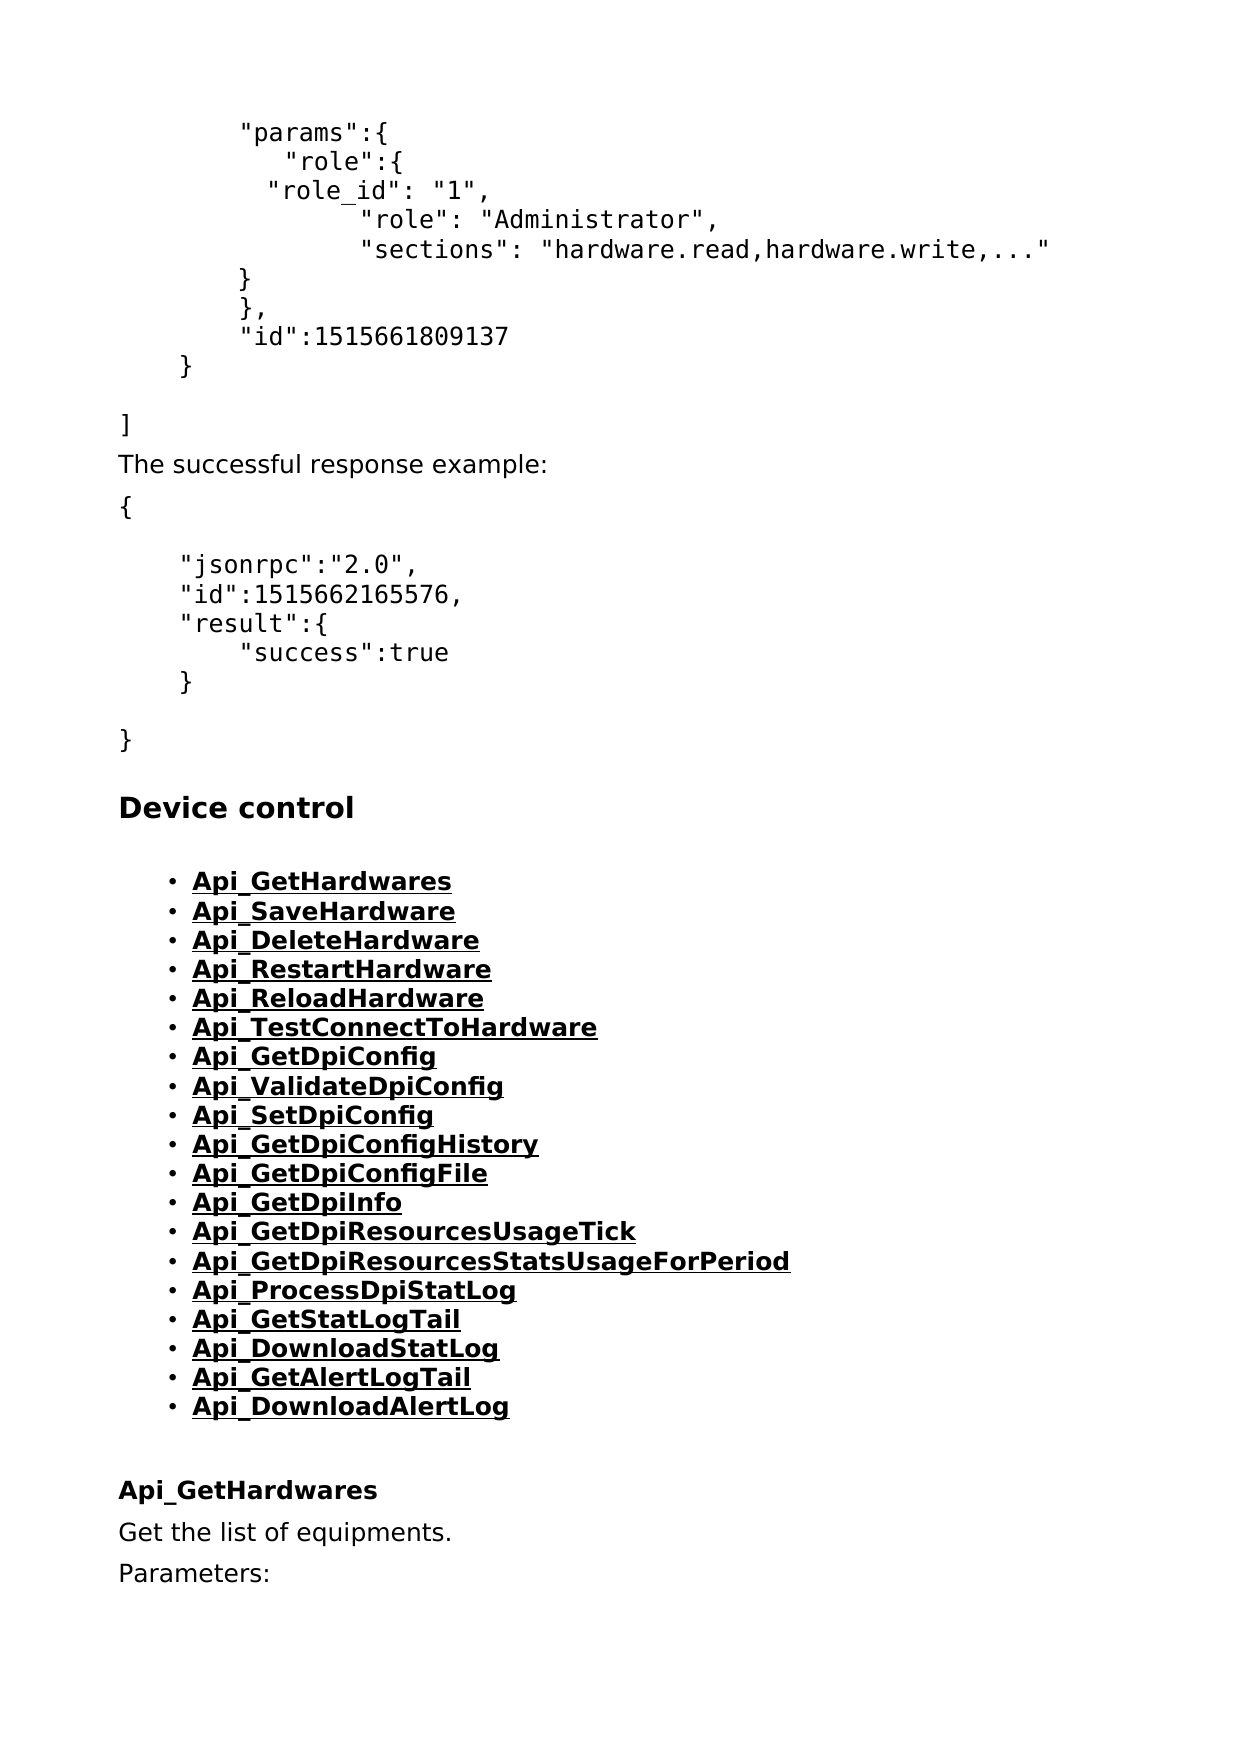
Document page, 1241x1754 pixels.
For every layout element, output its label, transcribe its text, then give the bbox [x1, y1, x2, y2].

list Api_SaveHardware [177, 897, 1122, 926]
list Api_RestartHardware [177, 955, 1122, 984]
list Api_ValidateDpiConfig [177, 1072, 1122, 1101]
list Api_SetDpiConfig [177, 1101, 1122, 1130]
text "params":{ "role":{ "role_id": "1", "role": "Administrator", "sections": "hardware.read,hardware.write,..." } }, "id":1515661809137 } ] [118, 118, 1122, 439]
text Get the list of equipments. [118, 1518, 1122, 1547]
list Api_ProcessDpiStatLog [177, 1276, 1122, 1305]
list Api_GetAlertLogTail [177, 1363, 1122, 1393]
list Api_TestConnectToHardware [177, 1013, 1122, 1043]
list Api_GetDpiConfigFile [177, 1159, 1122, 1188]
list Api_DownloadStatLog [177, 1334, 1122, 1363]
text Parameters: [118, 1559, 1122, 1589]
list Api_GetDpiResourcesUsageTick [177, 1218, 1122, 1247]
subtitle Device control [118, 792, 1122, 826]
list Api_ReloadHardware [177, 984, 1122, 1013]
list Api_GetHardwares [177, 868, 1122, 897]
subtitle Api_GetHardwares [118, 1476, 1122, 1505]
list Api_GetDpiConfigHistory [177, 1130, 1122, 1159]
list Api_GetDpiConfig [177, 1043, 1122, 1072]
list Api_GetStatLogTail [177, 1305, 1122, 1334]
list Api_DeleteHardware [177, 926, 1122, 955]
list Api_GetDpiResourcesStatsUsageForPeriod [177, 1247, 1122, 1276]
text The successful response example: [118, 451, 1122, 480]
list Api_DownloadAlertLog [177, 1393, 1122, 1422]
text { "jsonrpc":"2.0", "id":1515662165576, "result":{ "success":true } } [118, 492, 1122, 755]
list Api_GetDpiInfo [177, 1188, 1122, 1218]
